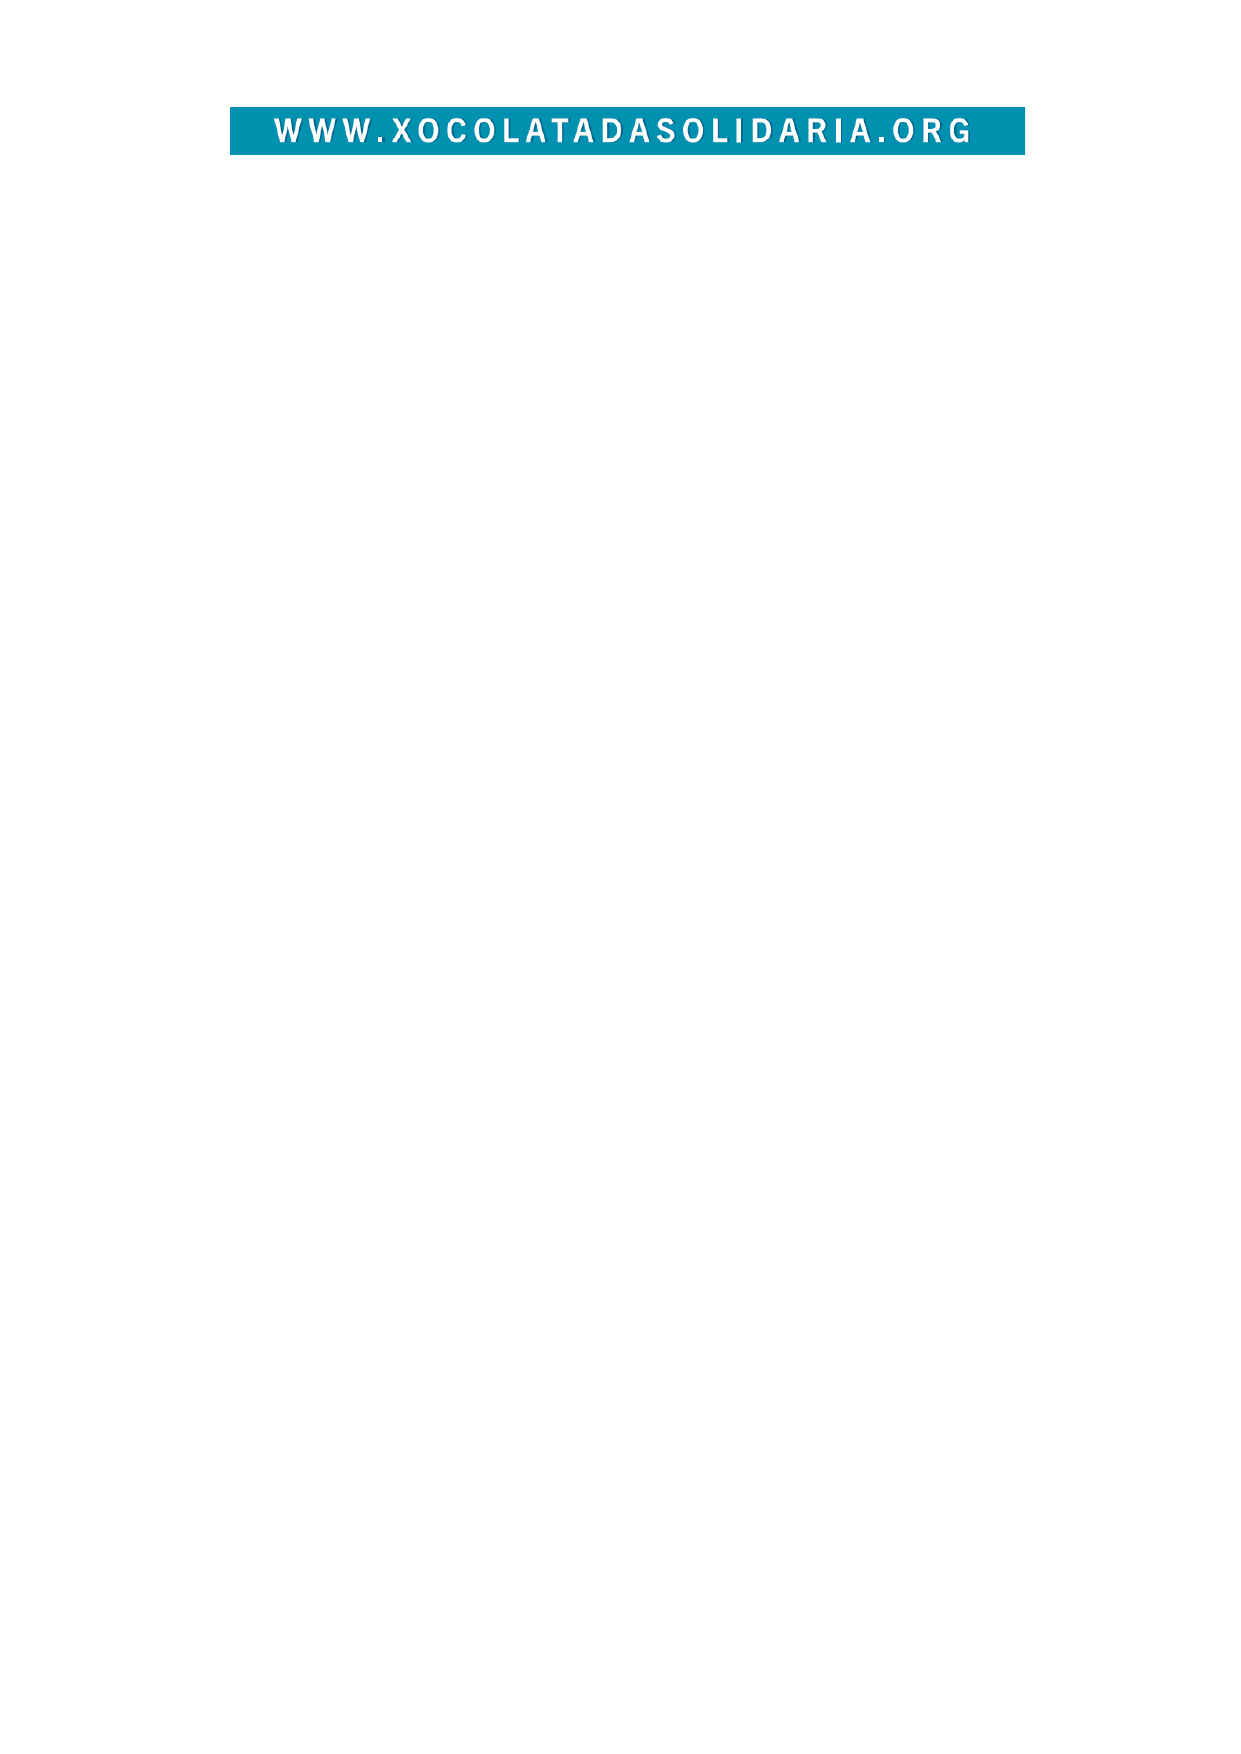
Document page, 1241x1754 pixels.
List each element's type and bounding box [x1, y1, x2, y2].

picture [230, 107, 1026, 155]
